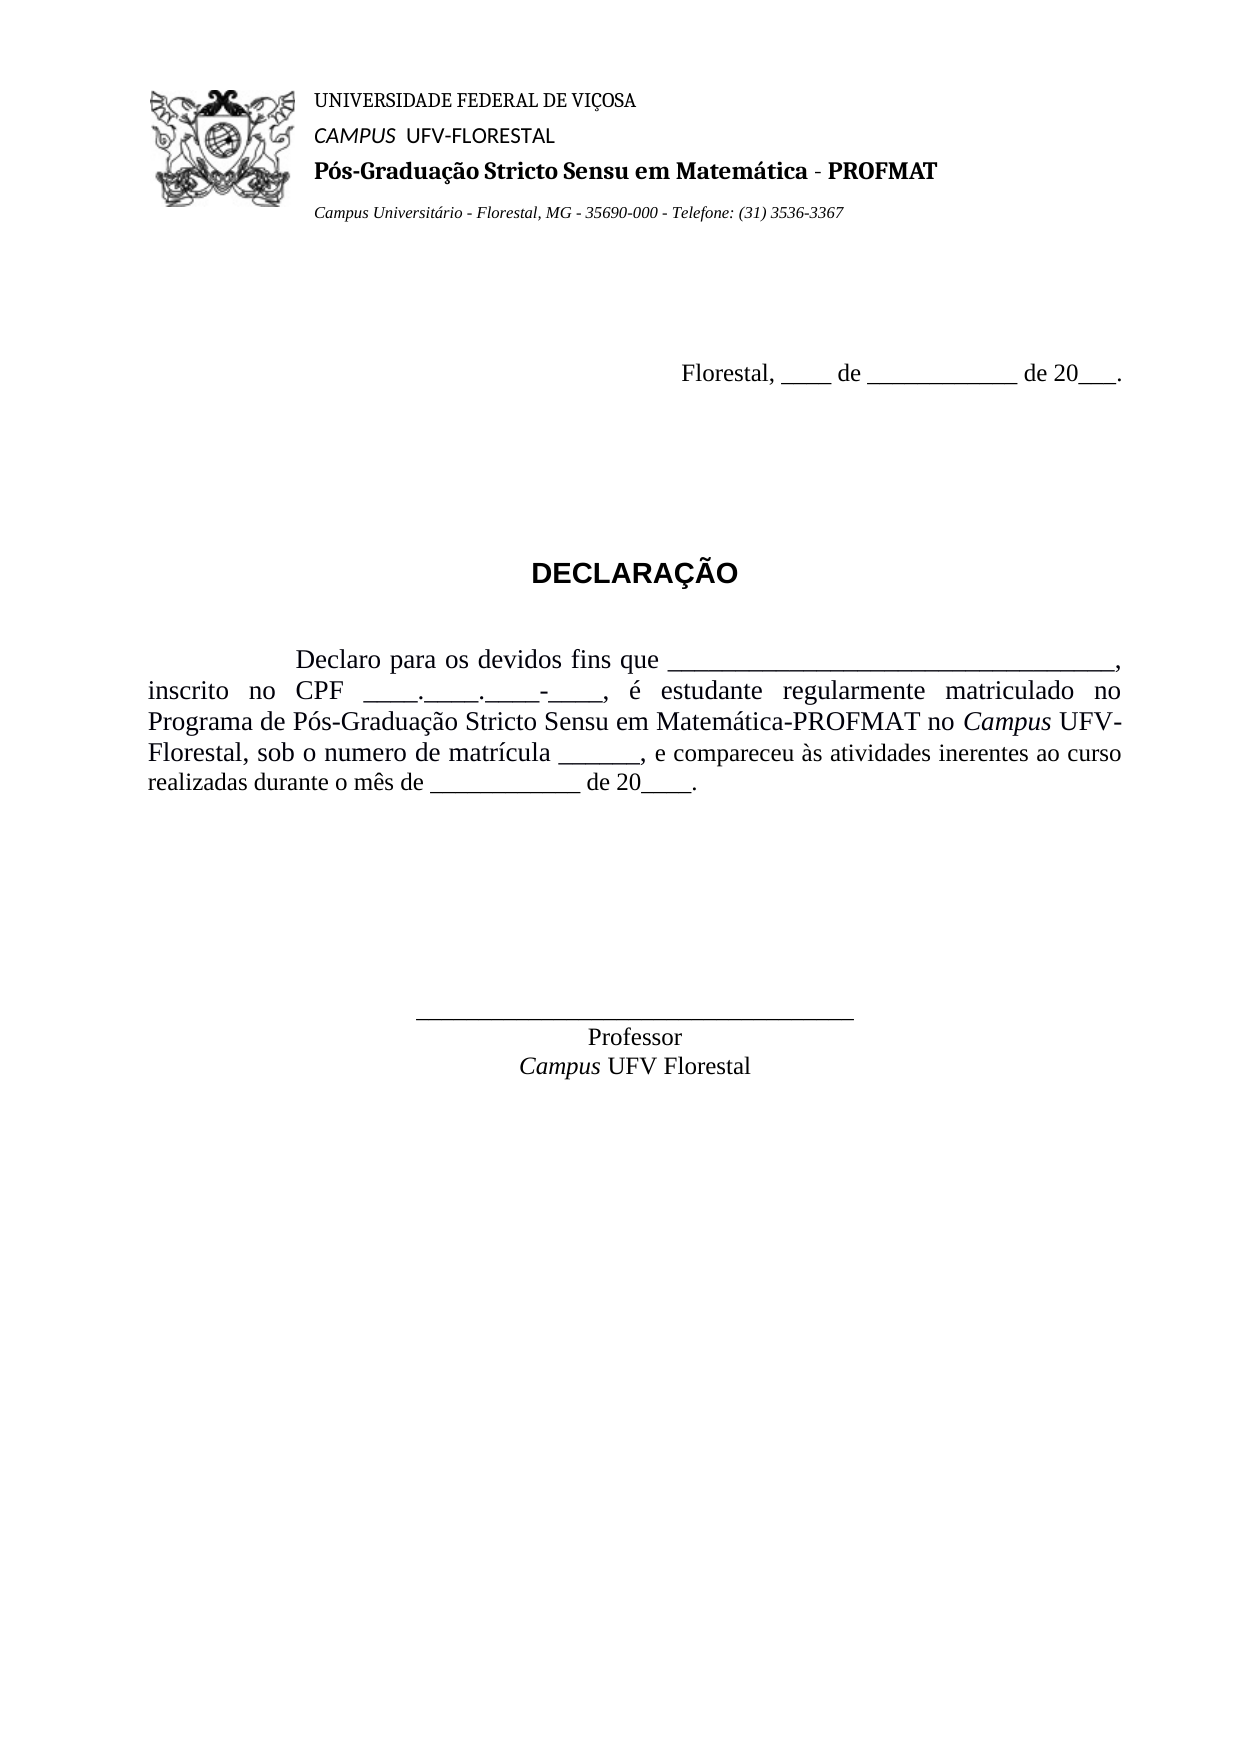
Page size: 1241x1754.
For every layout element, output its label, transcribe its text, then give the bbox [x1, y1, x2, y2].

subtitle Pós-Graduação Stricto Sensu em Matemática - PROFMAT [295, 157, 1122, 186]
text Professor [148, 1022, 1122, 1051]
subtitle [59, 121, 150, 149]
text Florestal, ____ de ____________ de 20___. [148, 358, 1122, 387]
text Campus UFV Florestal [148, 1051, 1122, 1080]
text DECLARAÇÃO [148, 556, 1122, 589]
text Declaro para os devidos fins que _________________________________, inscrito no CPF ____.____.____-____, é estudante regularmente matriculado no Programa de Pós-Graduação Stricto Sensu em Matemática-PROFMAT no Campus UFV-Florestal, sob o numero de matrícula ______, e compareceu às atividades inerentes ao curso realizadas durante o mês de ____________ de 20____. [148, 643, 1122, 796]
subtitle CAMPUS UFV-FLORESTAL [295, 121, 1205, 149]
picture [150, 90, 295, 207]
subtitle UNIVERSIDADE FEDERAL DE VIÇOSA [148, 89, 1122, 113]
text Campus Universitário - Florestal, MG - 35690-000 - Telefone: (31) 3536-3367 [148, 203, 1122, 222]
text ___________________________________ [148, 994, 1122, 1022]
